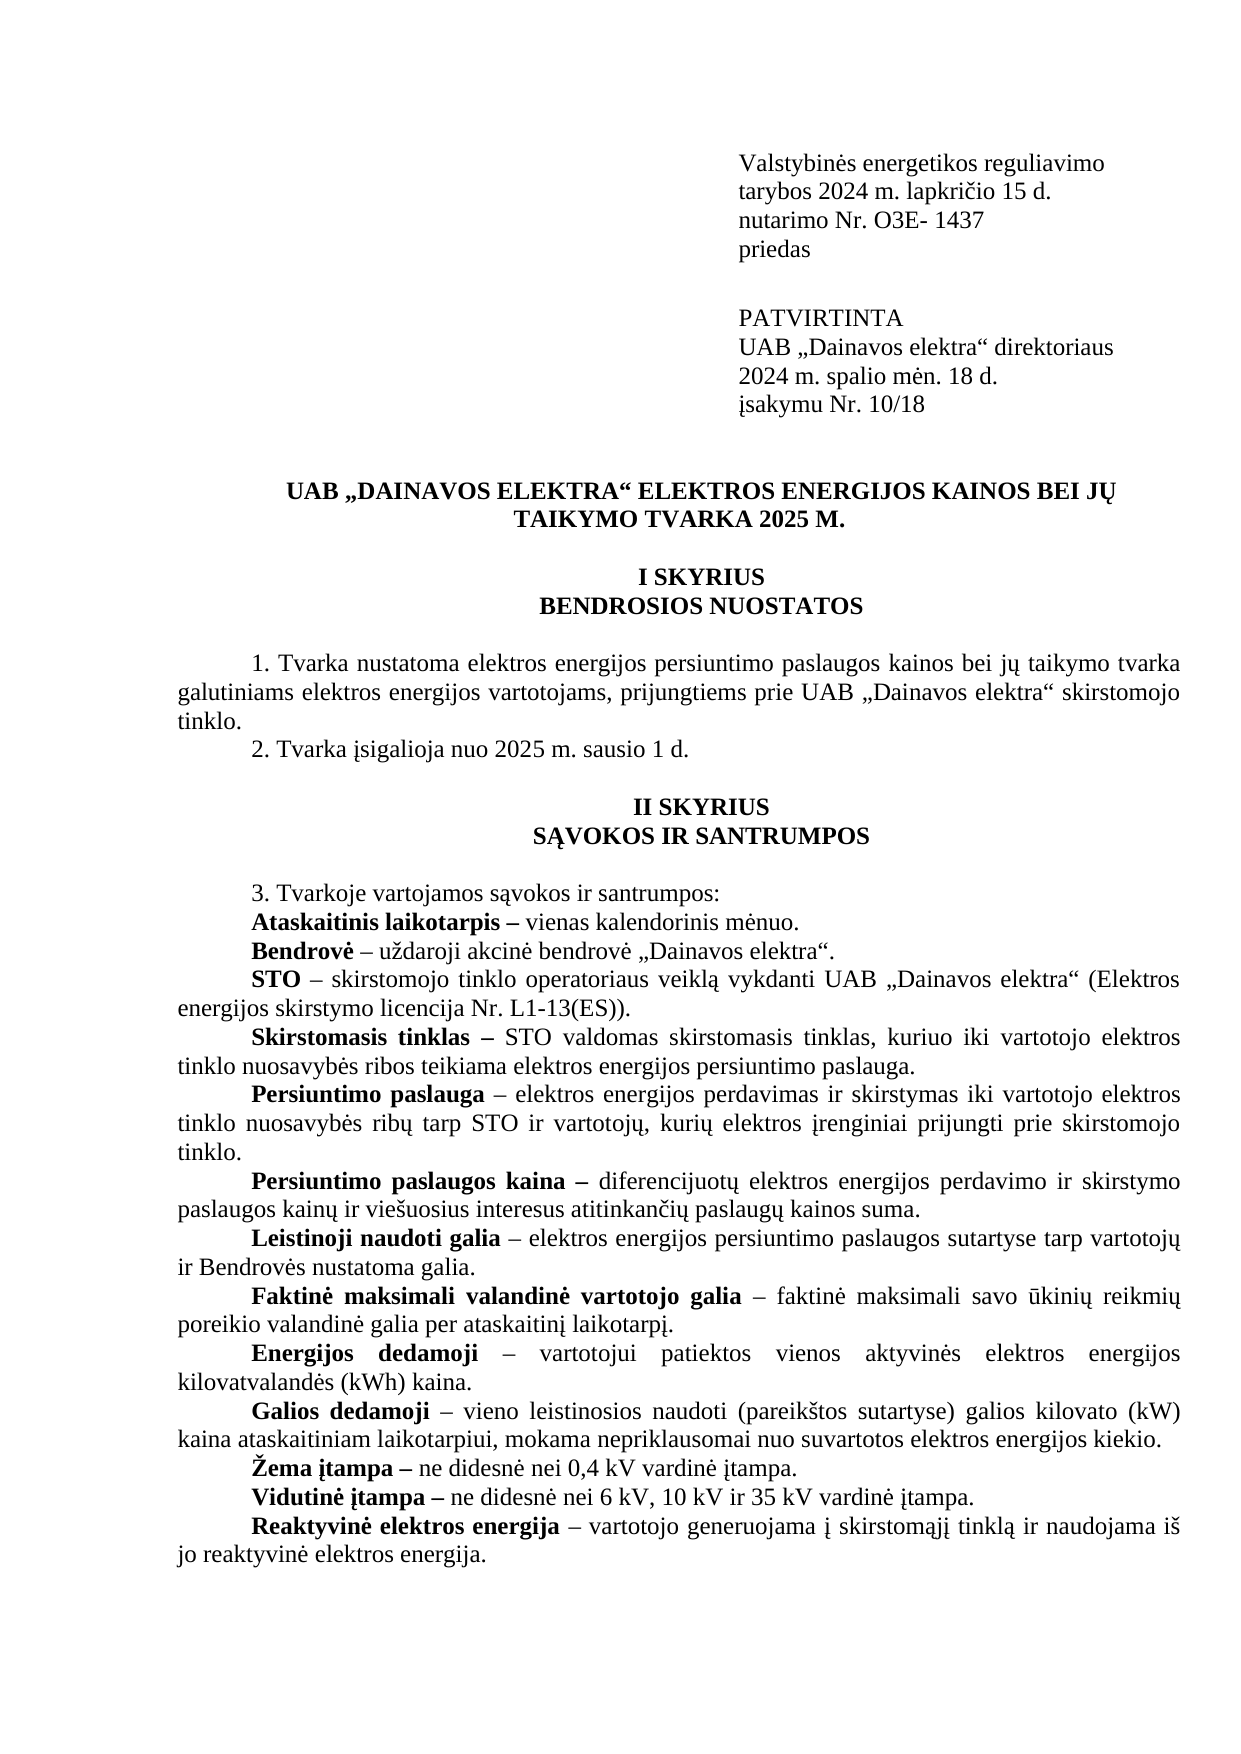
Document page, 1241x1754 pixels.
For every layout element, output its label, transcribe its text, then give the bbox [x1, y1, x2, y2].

text Skirstomasis tinklas – STO valdomas skirstomasis tinklas, kuriuo iki vartotojo elektros tinklo nuosavybės ribos teikiama elektros energijos persiuntimo paslauga. [177, 1022, 1181, 1079]
text 2024 m. spalio mėn. 18 d. [738, 361, 1181, 389]
text nutarimo Nr. O3E- 1437 [738, 205, 1181, 234]
text tarybos 2024 m. lapkričio 15 d. [738, 176, 1181, 205]
text Galios dedamoji – vieno leistinosios naudoti (pareikštos sutartyse) galios kilovato (kW) kaina ataskaitiniam laikotarpiui, mokama nepriklausomai nuo suvartotos elektros energijos kiekio. [177, 1396, 1181, 1453]
text priedas [738, 234, 1181, 263]
text Ataskaitinis laikotarpis – vienas kalendorinis mėnuo. [177, 907, 1181, 936]
text Energijos dedamoji – vartotojui patiektos vienos aktyvinės elektros energijos kilovatvalandės (kWh) kaina. [177, 1338, 1181, 1396]
text 3. Tvarkoje vartojamos sąvokos ir santrumpos: [177, 878, 1181, 907]
text PATVIRTINTA [738, 303, 1181, 332]
text įsakymu Nr. 10/18 [738, 389, 1181, 418]
text 1. Tvarka nustatoma elektros energijos persiuntimo paslaugos kainos bei jų taikymo tvarka galutiniams elektros energijos vartotojams, prijungtiems prie UAB „Dainavos elektra“ skirstomojo tinklo. [177, 648, 1181, 734]
text Leistinoji naudoti galia – elektros energijos persiuntimo paslaugos sutartyse tarp vartotojų ir Bendrovės nustatoma galia. [177, 1223, 1181, 1281]
text Persiuntimo paslauga – elektros energijos perdavimas ir skirstymas iki vartotojo elektros tinklo nuosavybės ribų tarp STO ir vartotojų, kurių elektros įrenginiai prijungti prie skirstomojo tinklo. [177, 1079, 1181, 1166]
text STO – skirstomojo tinklo operatoriaus veiklą vykdanti UAB „Dainavos elektra“ (Elektros energijos skirstymo licencija Nr. L1-13(ES)). [177, 964, 1181, 1022]
text SĄVOKOS IR SANTRUMPOS [177, 821, 1181, 849]
text 2. Tvarka įsigalioja nuo 2025 m. sausio 1 d. [177, 734, 1181, 763]
text UAB „Dainavos elektra“ direktoriaus [738, 332, 1181, 361]
text Persiuntimo paslaugos kaina – diferencijuotų elektros energijos perdavimo ir skirstymo paslaugos kainų ir viešuosius interesus atitinkančių paslaugų kainos suma. [177, 1166, 1181, 1223]
text Vidutinė įtampa – ne didesnė nei 6 kV, 10 kV ir 35 kV vardinė įtampa. [162, 1482, 1200, 1511]
text Bendrovė – uždaroji akcinė bendrovė „Dainavos elektra“. [177, 936, 1181, 964]
text I SKYRIUS [177, 562, 1181, 591]
text Faktinė maksimali valandinė vartotojo galia – faktinė maksimali savo ūkinių reikmių poreikio valandinė galia per ataskaitinį laikotarpį. [177, 1281, 1181, 1338]
text Valstybinės energetikos reguliavimo [738, 148, 1181, 176]
text BENDROSIOS NUOSTATOS [177, 591, 1181, 619]
text Žema įtampa – ne didesnė nei 0,4 kV vardinė įtampa. [162, 1453, 1200, 1482]
text II SKYRIUS [177, 792, 1181, 821]
text Reaktyvinė elektros energija – vartotojo generuojama į skirstomąjį tinklą ir naudojama iš jo reaktyvinė elektros energija. [177, 1511, 1181, 1568]
text UAB „DAINAVOS ELEKTRA“ ELEKTROS ENERGIJOS KAINOS BEI JŲ TAIKYMO TVARKA 2025 M. [177, 476, 1181, 533]
